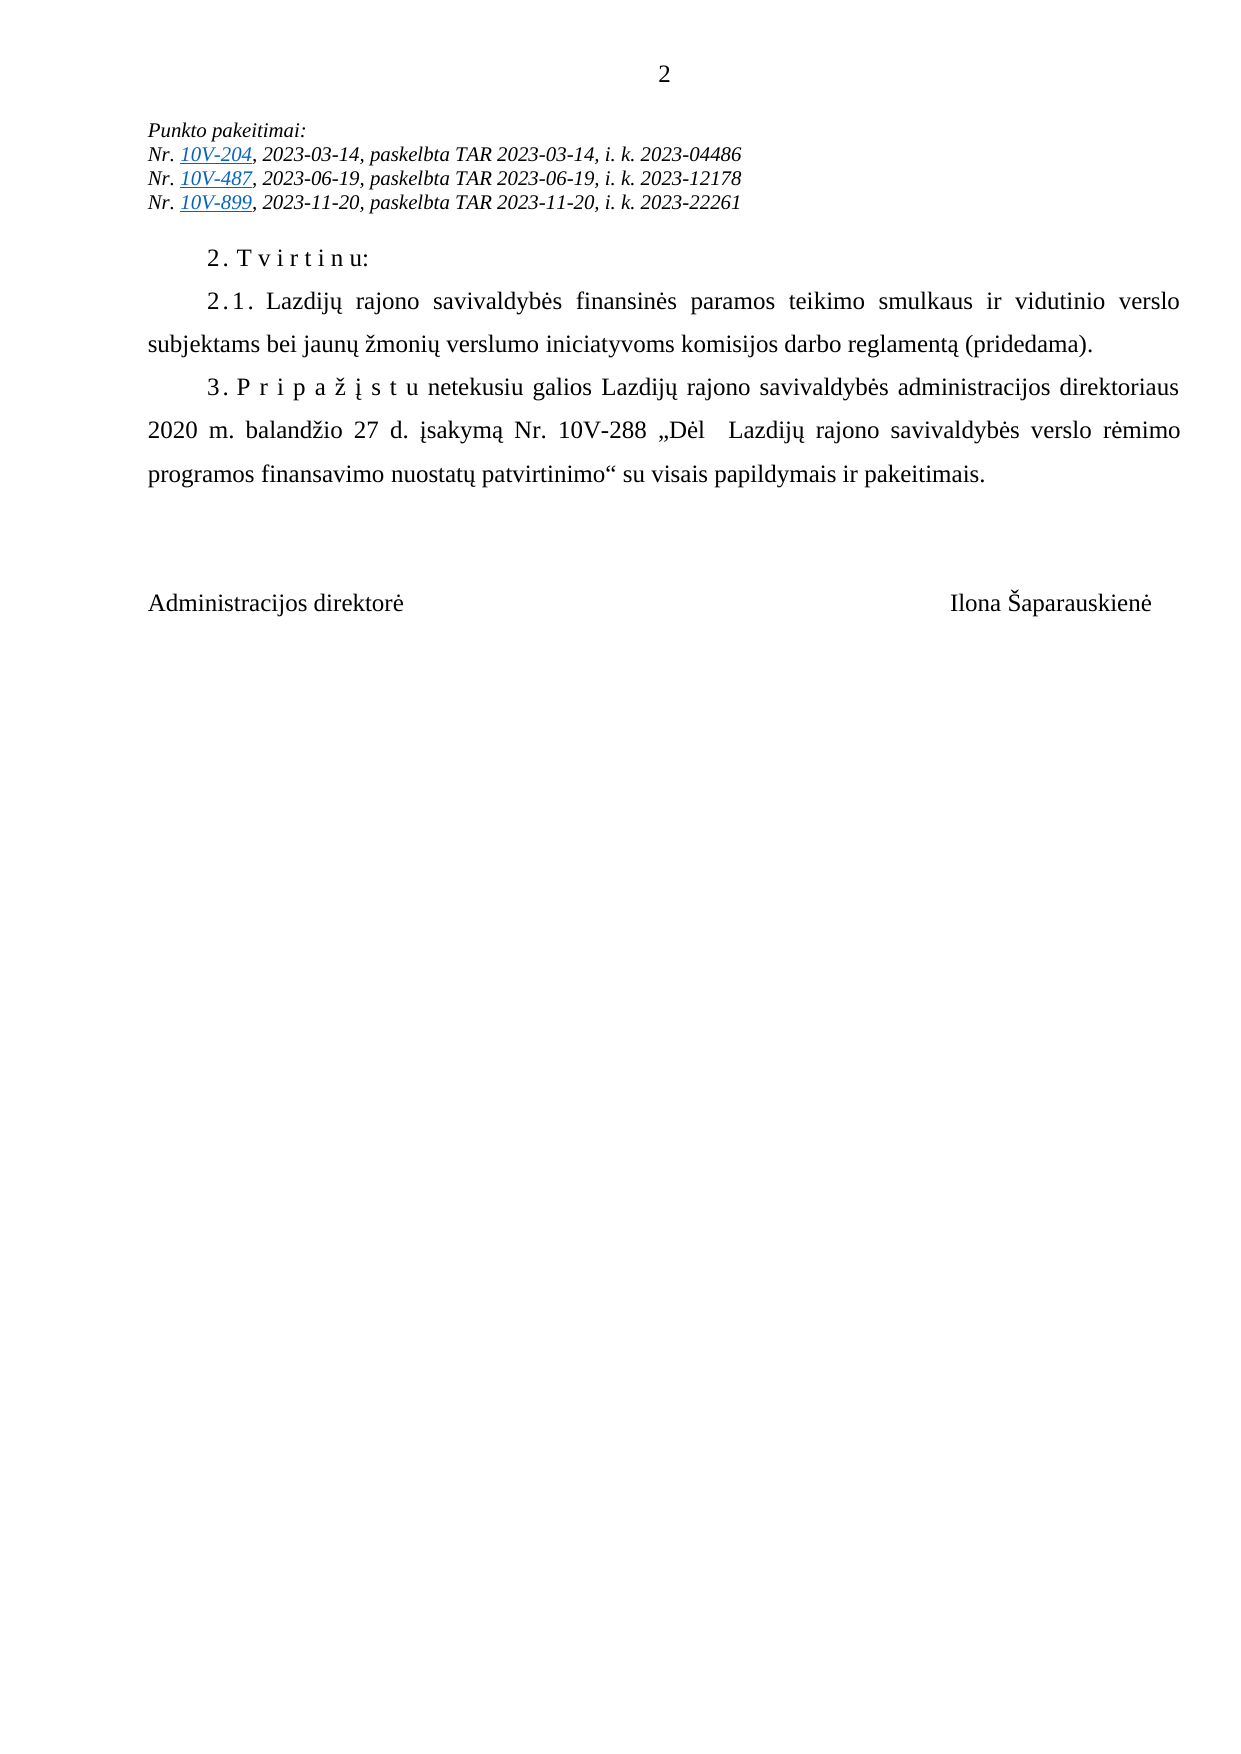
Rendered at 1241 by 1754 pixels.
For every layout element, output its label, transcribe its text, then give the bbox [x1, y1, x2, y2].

text Nr. 10V-899, 2023-11-20, paskelbta TAR 2023-11-20, i. k. 2023-22261 [148, 190, 1181, 214]
text Nr. 10V-204, 2023-03-14, paskelbta TAR 2023-03-14, i. k. 2023-04486 [148, 142, 1181, 166]
text 2. T v i r t i n u: [148, 243, 1181, 272]
text Administracijos direktorė Ilona Šaparauskienė [148, 588, 1181, 617]
text Punkto pakeitimai: [148, 118, 1181, 142]
text Nr. 10V-487, 2023-06-19, paskelbta TAR 2023-06-19, i. k. 2023-12178 [148, 166, 1181, 190]
text 2.1. Lazdijų rajono savivaldybės finansinės paramos teikimo smulkaus ir vidutinio verslo subjektams bei jaunų žmonių verslumo iniciatyvoms komisijos darbo reglamentą (pridedama). [148, 286, 1181, 358]
text 3. P r i p a ž į s t u netekusiu galios Lazdijų rajono savivaldybės administracijos direktoriaus 2020 m. balandžio 27 d. įsakymą Nr. 10V-288 „Dėl Lazdijų rajono savivaldybės verslo rėmimo programos finansavimo nuostatų patvirtinimo“ su visais papildymais ir pakeitimais. [148, 372, 1181, 487]
